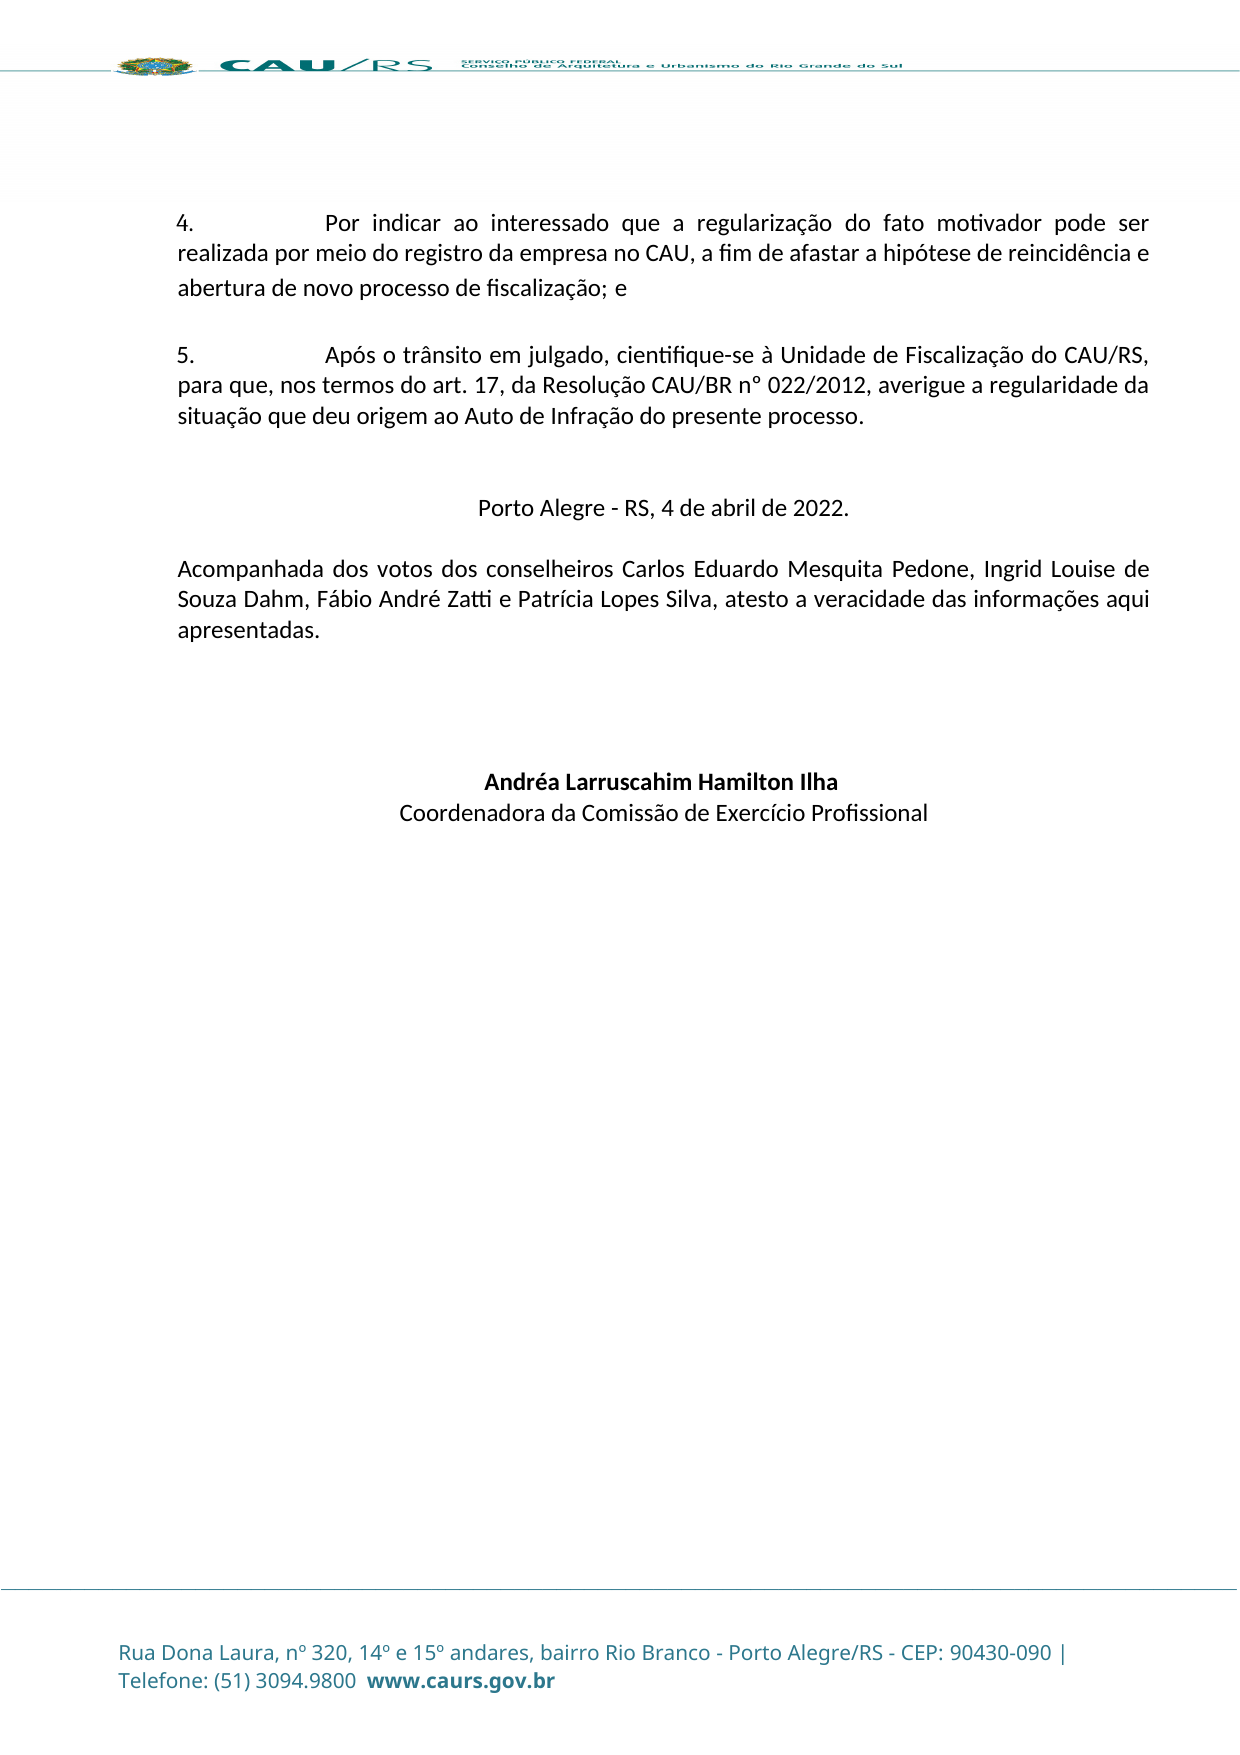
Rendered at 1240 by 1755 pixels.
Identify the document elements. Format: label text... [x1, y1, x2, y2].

text Andréa Larruscahim Hamilton Ilha [177, 766, 1151, 797]
list Após o trânsito em julgado, cientifique-se à Unidade de Fiscalização do CAU/RS, para que, nos termos do art. 17, da Resolução CAU/BR nº 022/2012, averigue a regularidade da situação que deu origem ao Auto de Infração do presente processo. [176, 339, 1151, 431]
text Porto Alegre - RS, 4 de abril de 2022. [177, 492, 1151, 522]
text Acompanhada dos votos dos conselheiros Carlos Eduardo Mesquita Pedone, Ingrid Louise de Souza Dahm, Fábio André Zatti e Patrícia Lopes Silva, atesto a veracidade das informações aqui apresentadas. [177, 553, 1151, 644]
text Coordenadora da Comissão de Exercício Profissional [177, 797, 1151, 827]
list Por indicar ao interessado que a regularização do fato motivador pode ser realizada por meio do registro da empresa no CAU, a fim de afastar a hipótese de reincidência e abertura de novo processo de fiscalização; e [176, 207, 1151, 303]
